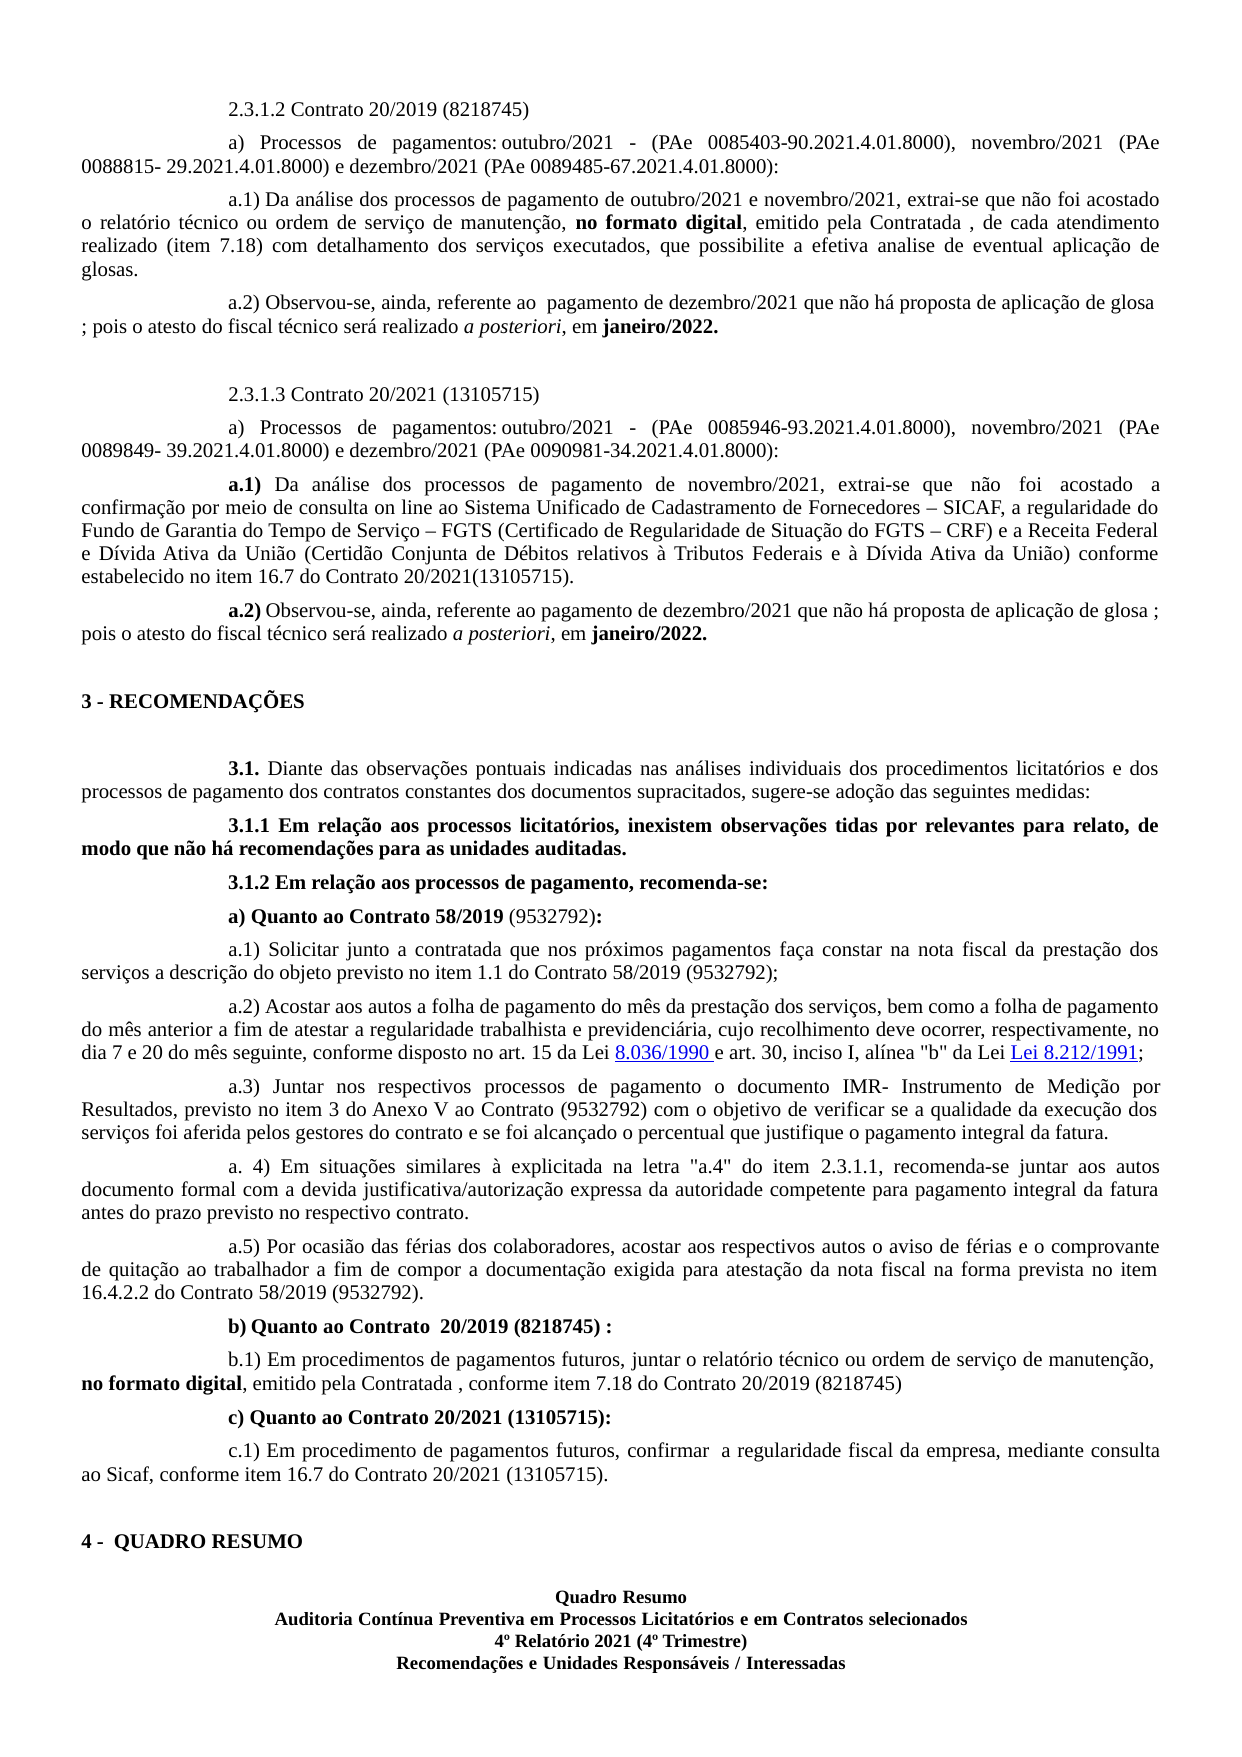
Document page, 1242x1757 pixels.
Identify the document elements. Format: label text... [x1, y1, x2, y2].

subtitle - RECOMENDAÇÕES [81, 689, 1181, 713]
text a. 4) Em situações similares à explicitada na letra "a.4" do item 2.3.1.1, recomenda-se juntar aos autos documento formal com a devida justificativa/autorização expressa da autoridade competente para pagamento integral da fatura antes do prazo previsto no respectivo contrato. [81, 1155, 1161, 1224]
text Auditoria Contínua Preventiva em Processos Licitatórios e em Contratos selecionados 4º Relatório 2021 (4º Trimestre) [273, 1608, 969, 1651]
list Em procedimento de pagamentos futuros, confirmar a regularidade fiscal da empresa, mediante consulta ao Sicaf, conforme item 16.7 do Contrato 20/2021 (13105715). [81, 1439, 1160, 1486]
list Quanto ao Contrato 58/2019 (9532792): [228, 904, 1181, 928]
text 2.3.1.3 Contrato 20/2021 (13105715) [228, 381, 1181, 406]
list Acostar aos autos a folha de pagamento do mês da prestação dos serviços, bem como a folha de pagamento do mês anterior a fim de atestar a regularidade trabalhista e previdenciária, cujo recolhimento deve ocorrer, respectivamente, no dia 7 e 20 do mês seguinte, conforme disposto no art. 15 da Lei 8.036/1990 e art. 30, inciso I, alínea "b" da Lei Lei 8.212/1991; [81, 995, 1160, 1064]
text 2.3.1.2 Contrato 20/2019 (8218745) [228, 97, 1181, 121]
subtitle Em relação aos processos licitatórios, inexistem observações tidas por relevantes para relato, de modo que não há recomendações para as unidades auditadas. [81, 814, 1160, 860]
subtitle Quanto ao Contrato 20/2021 (13105715): [228, 1405, 1181, 1429]
text Quadro Resumo [163, 1586, 1078, 1607]
list Solicitar junto a contratada que nos próximos pagamentos faça constar na nota fiscal da prestação dos serviços a descrição do objeto previsto no item 1.1 do Contrato 58/2019 (9532792); [81, 938, 1160, 984]
list Juntar nos respectivos processos de pagamento o documento IMR- Instrumento de Medição por Resultados, previsto no item 3 do Anexo V ao Contrato (9532792) com o objetivo de verificar se a qualidade da execução dos serviços foi aferida pelos gestores do contrato e se foi alcançado o percentual que justifique o pagamento integral da fatura. [81, 1075, 1160, 1144]
list Em procedimentos de pagamentos futuros, juntar o relatório técnico ou ordem de serviço de manutenção, [228, 1348, 1181, 1372]
list Observou-se, ainda, referente ao pagamento de dezembro/2021 que não há proposta de aplicação de glosa [228, 291, 1181, 314]
list Observou-se, ainda, referente ao pagamento de dezembro/2021 que não há proposta de aplicação de glosa ; pois o atesto do fiscal técnico será realizado a posteriori, em janeiro/2022. [81, 599, 1159, 645]
list Diante das observações pontuais indicadas nas análises individuais dos procedimentos licitatórios e dos processos de pagamento dos contratos constantes dos documentos supracitados, sugere-se adoção das seguintes medidas: [81, 757, 1160, 803]
list Em relação aos processos de pagamento, recomenda-se: [228, 870, 1181, 894]
subtitle Quanto ao Contrato 20/2019 (8218745) : [228, 1314, 1181, 1338]
text no formato digital, emitido pela Contratada , conforme item 7.18 do Contrato 20/2019 (8218745) [81, 1372, 1181, 1395]
list Da análise dos processos de pagamento de outubro/2021 e novembro/2021, extrai-se que não foi acostado o relatório técnico ou ordem de serviço de manutenção, no formato digital, emitido pela Contratada , de cada atendimento realizado (item 7.18) com detalhamento dos serviços executados, que possibilite a efetiva analise de eventual aplicação de glosas. [81, 188, 1160, 281]
text a) Processos de pagamentos: outubro/2021 - (PAe 0085403-90.2021.4.01.8000), novembro/2021 (PAe 0088815- 29.2021.4.01.8000) e dezembro/2021 (PAe 0089485-67.2021.4.01.8000): [81, 131, 1160, 178]
text a) Processos de pagamentos: outubro/2021 - (PAe 0085946-93.2021.4.01.8000), novembro/2021 (PAe 0089849- 39.2021.4.01.8000) e dezembro/2021 (PAe 0090981-34.2021.4.01.8000): [81, 416, 1160, 462]
subtitle - QUADRO RESUMO [81, 1529, 1181, 1553]
text a.5) Por ocasião das férias dos colaboradores, acostar aos respectivos autos o aviso de férias e o comprovante de quitação ao trabalhador a fim de compor a documentação exigida para atestação da nota fiscal na forma prevista no item 16.4.2.2 do Contrato 58/2019 (9532792). [81, 1235, 1160, 1304]
list Da análise dos processos de pagamento de novembro/2021, extrai-se que não foi acostado a confirmação por meio de consulta on line ao Sistema Unificado de Cadastramento de Fornecedores – SICAF, a regularidade do Fundo de Garantia do Tempo de Serviço – FGTS (Certificado de Regularidade de Situação do FGTS – CRF) e a Receita Federal e Dívida Ativa da União (Certidão Conjunta de Débitos relativos à Tributos Federais e à Dívida Ativa da União) conforme estabelecido no item 16.7 do Contrato 20/2021(13105715). [81, 473, 1161, 588]
text Recomendações e Unidades Responsáveis / Interessadas [163, 1652, 1078, 1673]
text ; pois o atesto do fiscal técnico será realizado a posteriori, em janeiro/2022. [81, 314, 1181, 338]
